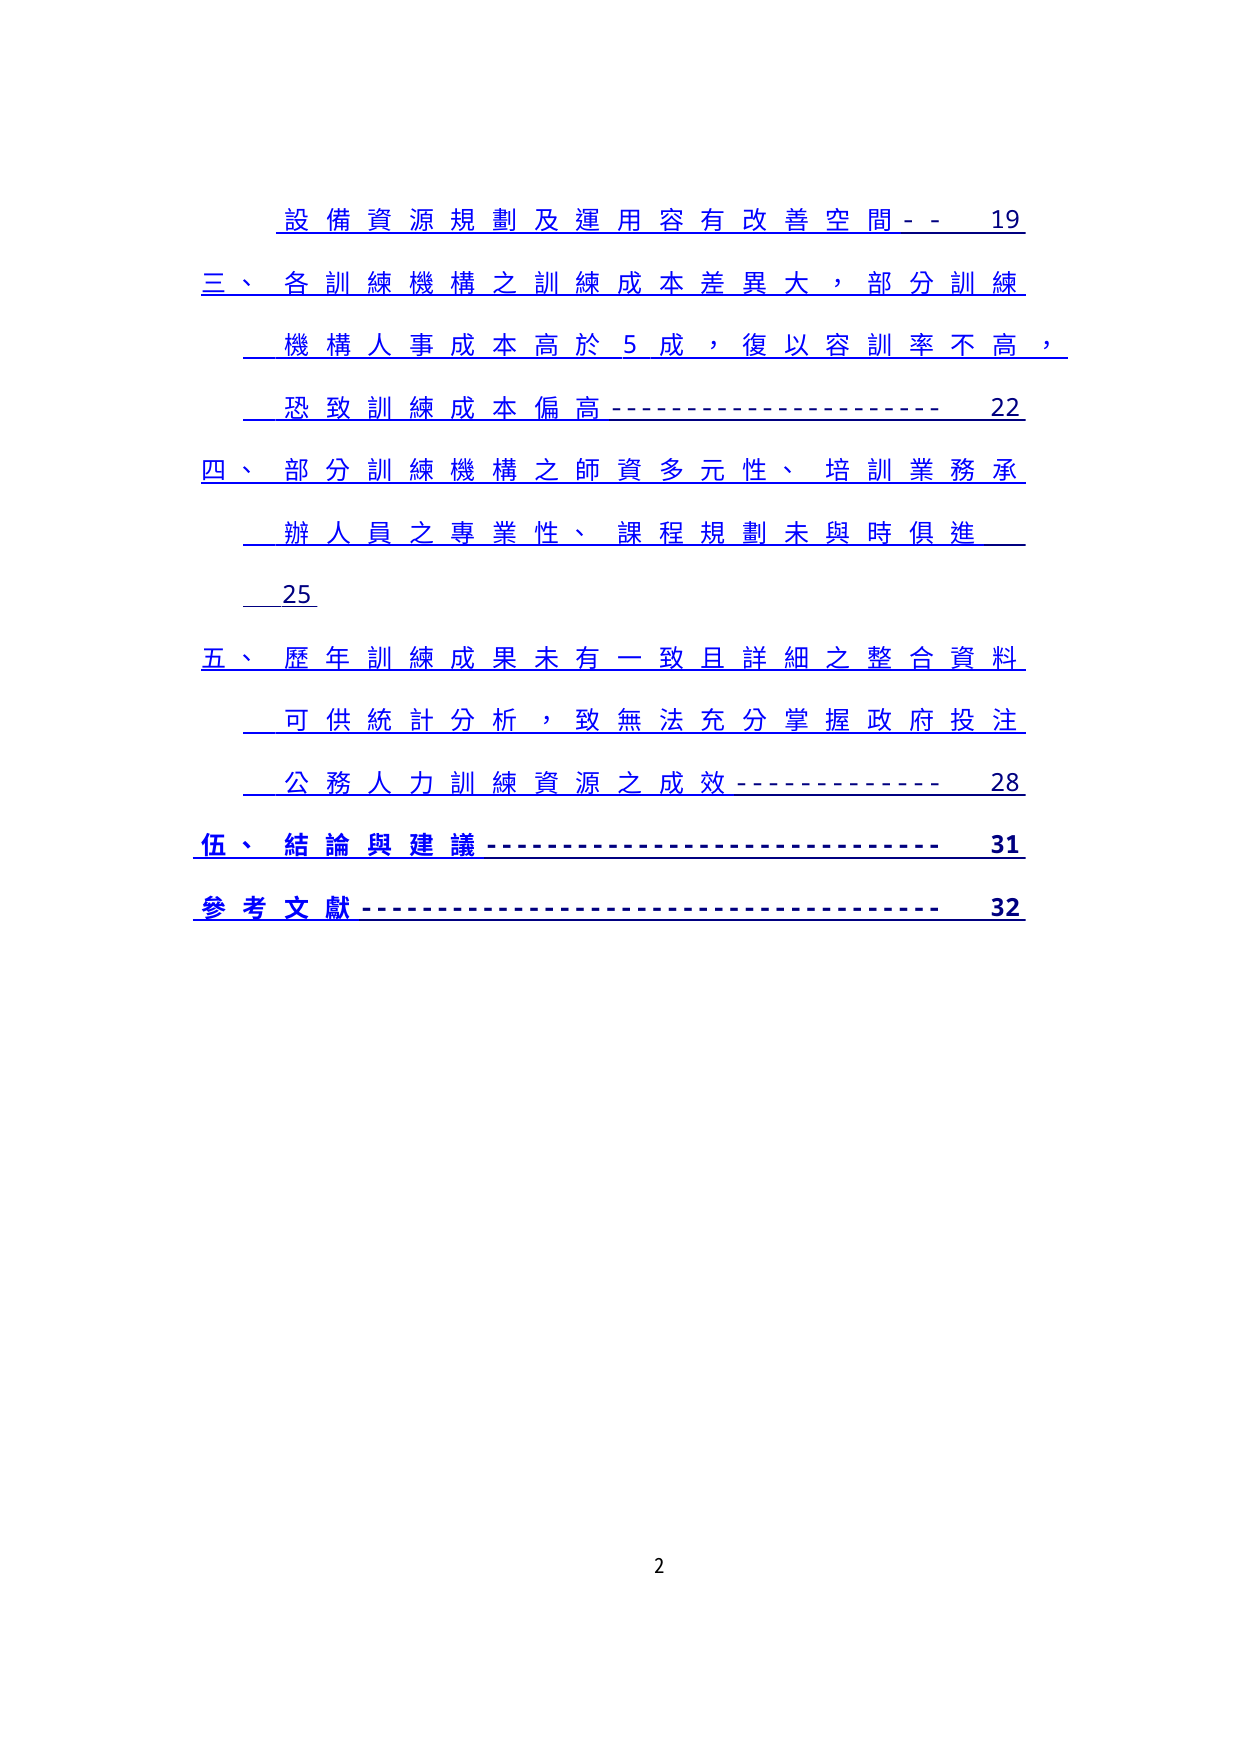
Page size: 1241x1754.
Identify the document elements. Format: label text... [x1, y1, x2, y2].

text [192, 858, 1026, 865]
text 五、歷年訓練成果未有一致且詳細之整合資料可供統計分析，致無法充分掌握政府投注公務人力訓練資源之成效 28 [192, 615, 1026, 802]
text 四、部分訓練機構之師資多元性、培訓業務承辦人員之專業性、課程規劃未與時俱進 25 [192, 427, 1026, 615]
text 伍、結論與建議 31 [192, 802, 1026, 857]
text 參考文獻 32 [192, 865, 1026, 919]
text 三、各訓練機構之訓練成本差異大，部分訓練機構人事成本高於5成，復以容訓率不高，恐致訓練成本偏高 22 [192, 240, 1026, 427]
text 設備資源規劃及運用容有改善空間 19 [192, 177, 1026, 240]
text [192, 920, 1026, 927]
